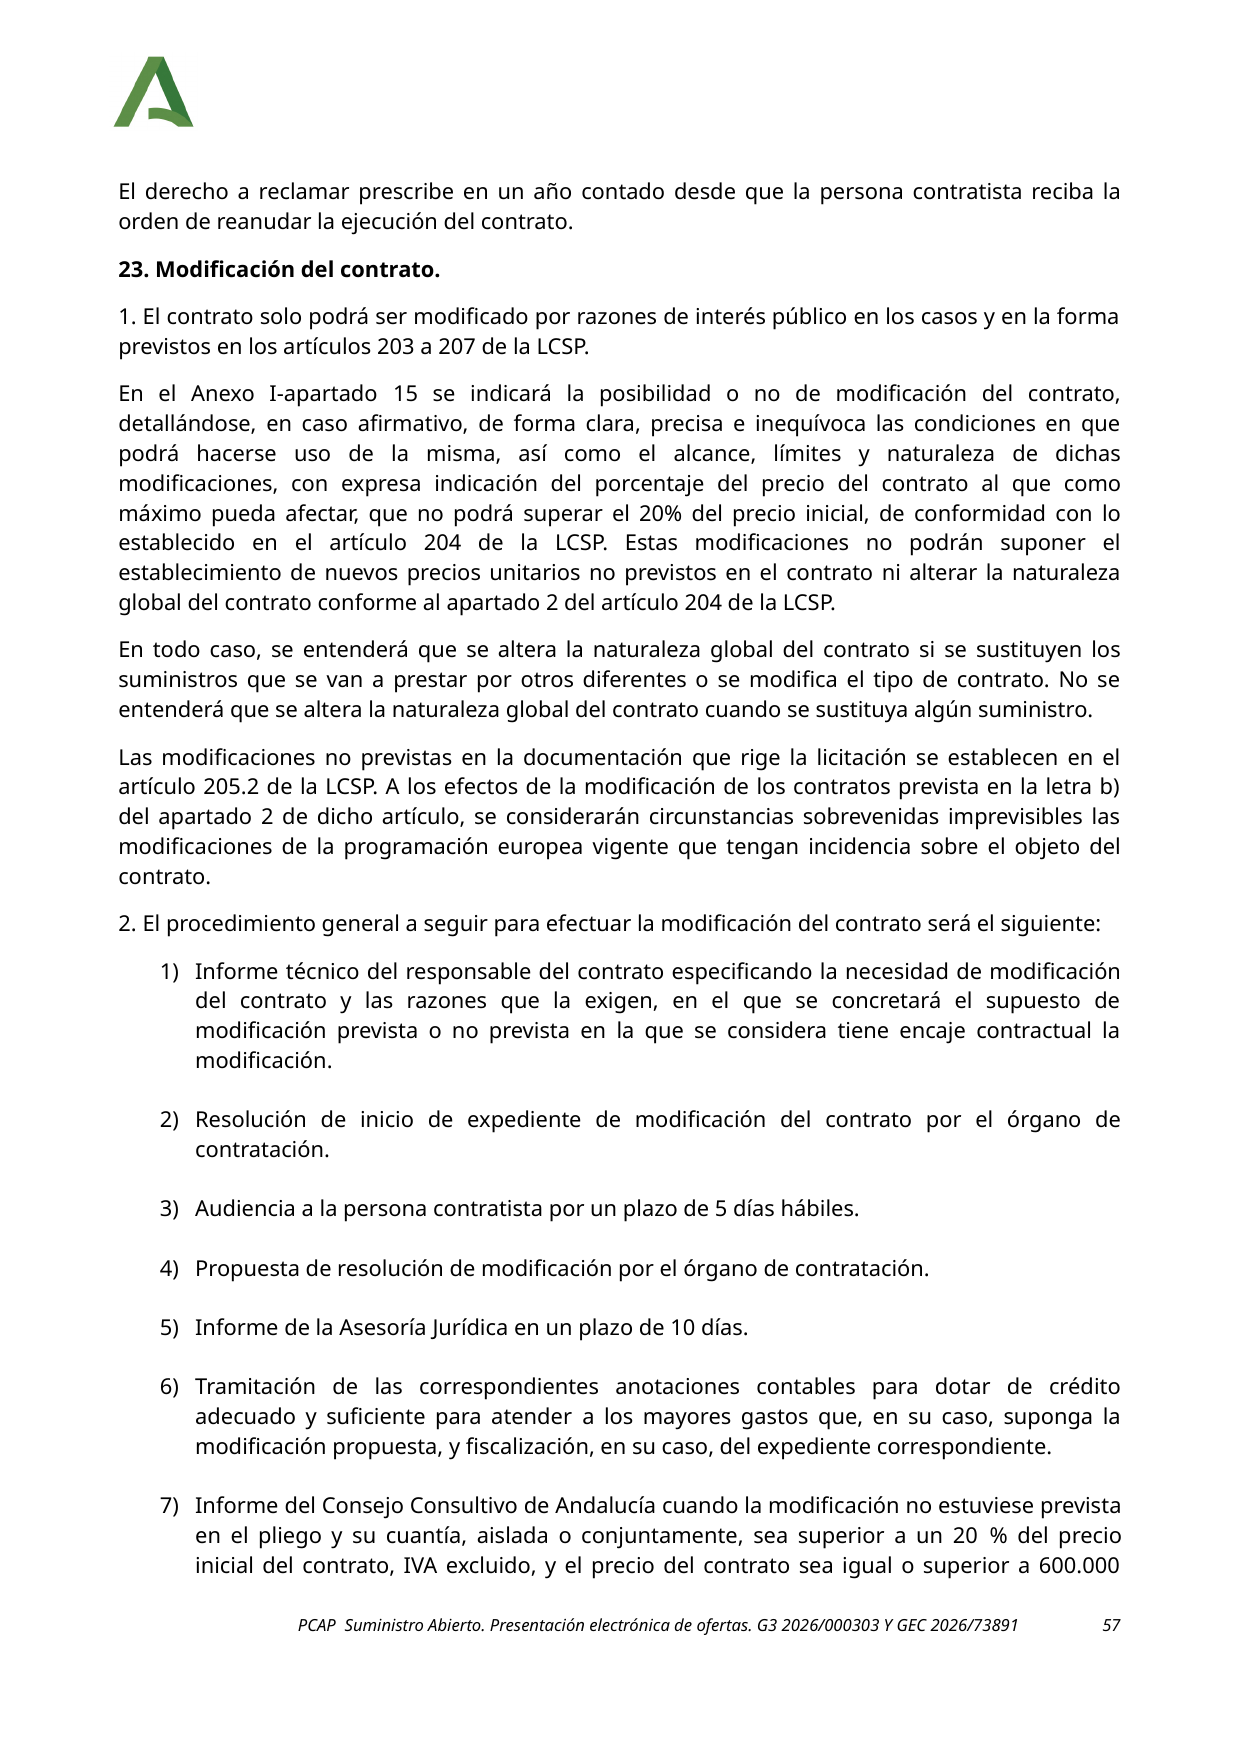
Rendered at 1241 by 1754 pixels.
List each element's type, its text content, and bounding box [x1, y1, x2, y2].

text 6) Tramitación de las correspondientes anotaciones contables para dotar de crédito adecuado y suficiente para atender a los mayores gastos que, en su caso, suponga la modificación propuesta, y fiscalización, en su caso, del expediente correspondiente. [159, 1371, 1122, 1461]
text 4) Propuesta de resolución de modificación por el órgano de contratación. [159, 1253, 1122, 1282]
text 2) Resolución de inicio de expediente de modificación del contrato por el órgano de contratación. [159, 1104, 1122, 1164]
text En el Anexo I-apartado 15 se indicará la posibilidad o no de modificación del contrato, detallándose, en caso afirmativo, de forma clara, precisa e inequívoca las condiciones en que podrá hacerse uso de la misma, así como el alcance, límites y naturaleza de dichas modificaciones, con expresa indicación del porcentaje del precio del contrato al que como máximo pueda afectar, que no podrá superar el 20% del precio inicial, de conformidad con lo establecido en el artículo 204 de la LCSP. Estas modificaciones no podrán suponer el establecimiento de nuevos precios unitarios no previstos en el contrato ni alterar la naturaleza global del contrato conforme al apartado 2 del artículo 204 de la LCSP. [118, 378, 1122, 617]
text 2. El procedimiento general a seguir para efectuar la modificación del contrato será el siguiente: [118, 908, 1122, 938]
subtitle 23. Modificación del contrato. [118, 254, 1122, 283]
text 1. El contrato solo podrá ser modificado por razones de interés público en los casos y en la forma previstos en los artículos 203 a 207 de la LCSP. [118, 301, 1122, 361]
text 1) Informe técnico del responsable del contrato especificando la necesidad de modificación del contrato y las razones que la exigen, en el que se concretará el supuesto de modificación prevista o no prevista en la que se considera tiene encaje contractual la modificación. [159, 956, 1122, 1075]
text 7) Informe del Consejo Consultivo de Andalucía cuando la modificación no estuviese prevista en el pliego y su cuantía, aislada o conjuntamente, sea superior a un 20 % del precio inicial del contrato, IVA excluido, y el precio del contrato sea igual o superior a 600.000 [159, 1490, 1122, 1579]
picture [109, 52, 198, 131]
text 3) Audiencia a la persona contratista por un plazo de 5 días hábiles. [159, 1193, 1122, 1223]
text En todo caso, se entenderá que se altera la naturaleza global del contrato si se sustituyen los suministros que se van a prestar por otros diferentes o se modifica el tipo de contrato. No se entenderá que se altera la naturaleza global del contrato cuando se sustituya algún suministro. [118, 634, 1122, 724]
text El derecho a reclamar prescribe en un año contado desde que la persona contratista reciba la orden de reanudar la ejecución del contrato. [118, 176, 1122, 236]
text Las modificaciones no previstas en la documentación que rige la licitación se establecen en el artículo 205.2 de la LCSP. A los efectos de la modificación de los contratos prevista en la letra b) del apartado 2 de dicho artículo, se considerarán circunstancias sobrevenidas imprevisibles las modificaciones de la programación europea vigente que tengan incidencia sobre el objeto del contrato. [118, 742, 1122, 891]
text 5) Informe de la Asesoría Jurídica en un plazo de 10 días. [159, 1312, 1122, 1342]
